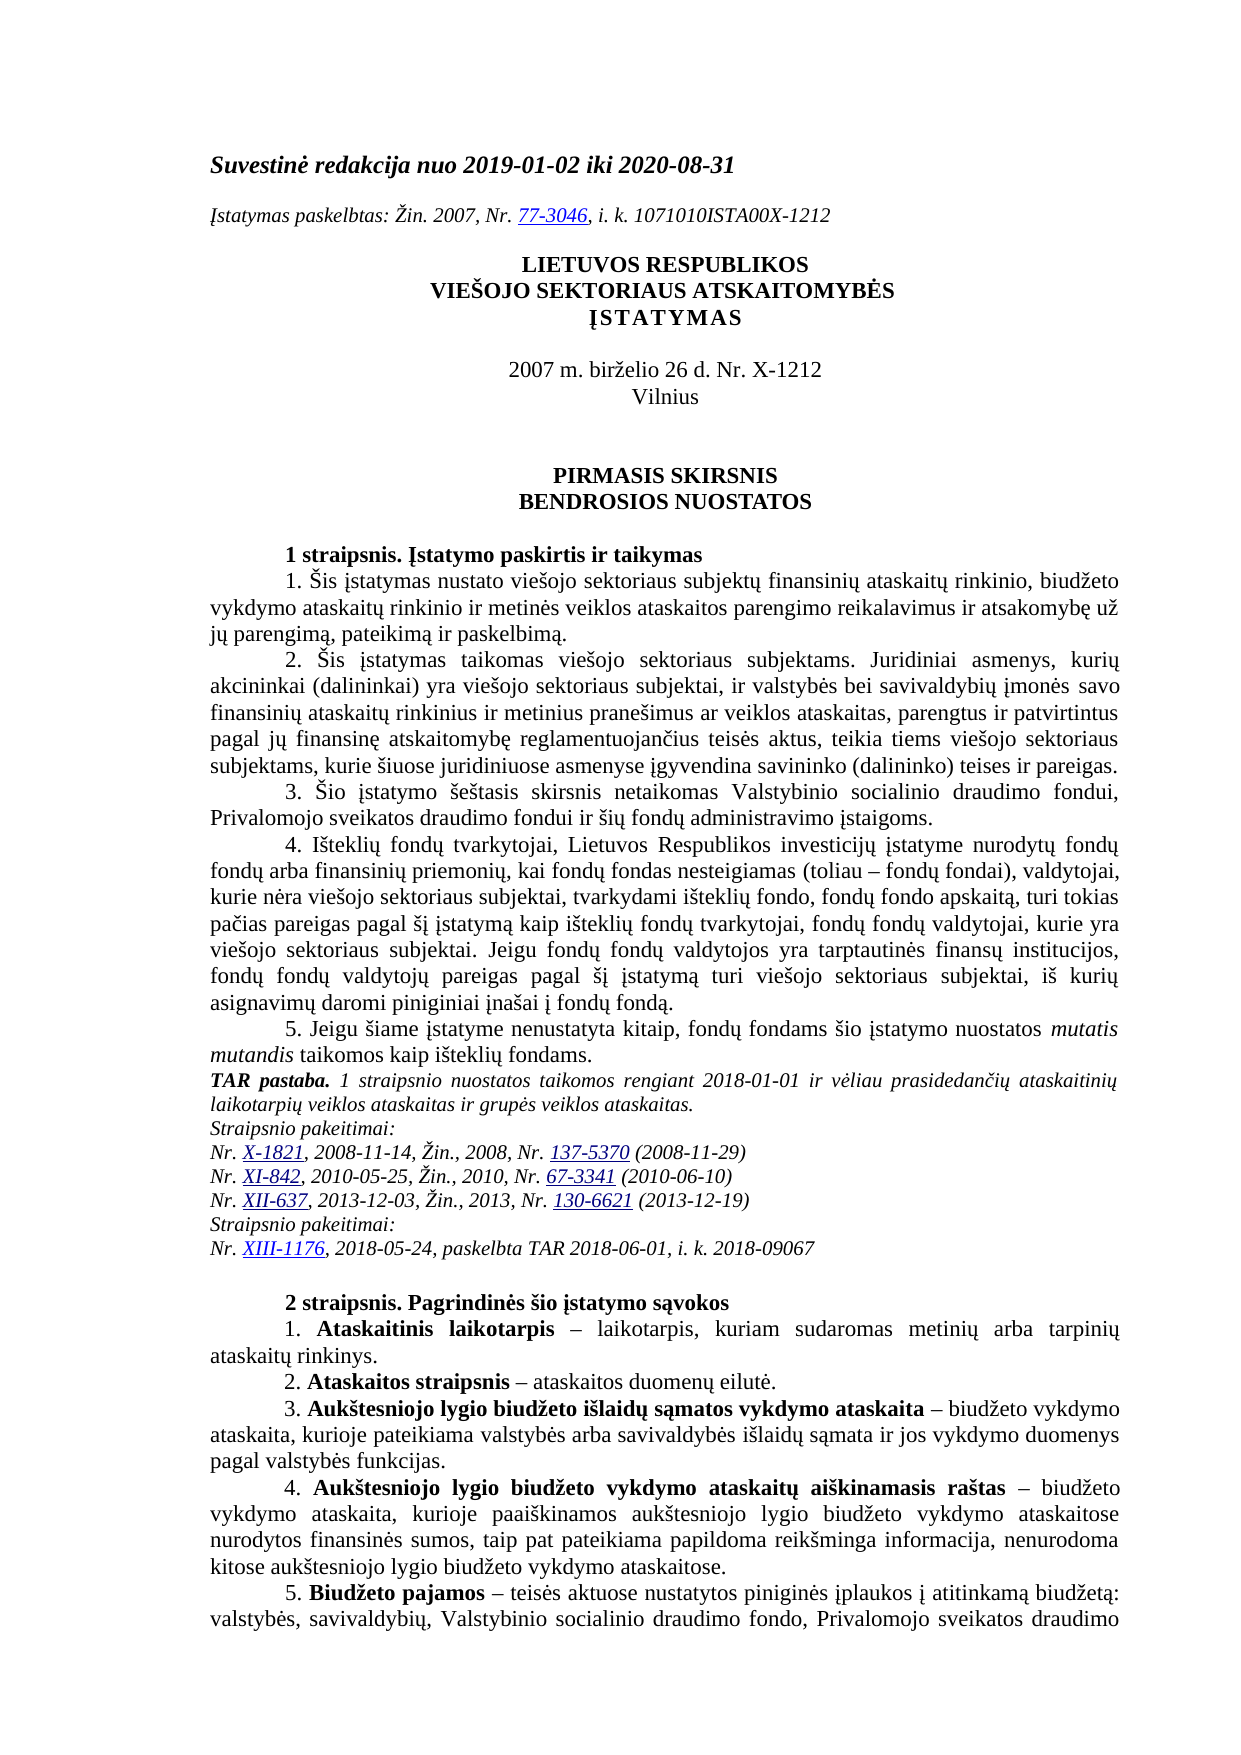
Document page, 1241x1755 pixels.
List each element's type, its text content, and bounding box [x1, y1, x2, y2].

text 4. Išteklių fondų tvarkytojai, Lietuvos Respublikos investicijų įstatyme nurodytų fondų fondų arba finansinių priemonių, kai fondų fondas nesteigiamas (toliau – fondų fondai), valdytojai, kurie nėra viešojo sektoriaus subjektai, tvarkydami išteklių fondo, fondų fondo apskaitą, turi tokias pačias pareigas pagal šį įstatymą kaip išteklių fondų tvarkytojai, fondų fondų valdytojai, kurie yra viešojo sektoriaus subjektai. Jeigu fondų fondų valdytojos yra tarptautinės finansų institucijos, fondų fondų valdytojų pareigas pagal šį įstatymą turi viešojo sektoriaus subjektai, iš kurių asignavimų daromi piniginiai įnašai į fondų fondą. [210, 831, 1120, 1015]
text Nr. X-1821, 2008-11-14, Žin., 2008, Nr. 137-5370 (2008-11-29) [210, 1140, 1120, 1164]
text Suvestinė redakcija nuo 2019-01-02 iki 2020-08-31 [210, 150, 1120, 179]
text 2. Ataskaitos straipsnis – ataskaitos duomenų eilutė. [210, 1368, 1120, 1394]
text 3. Šio įstatymo šeštasis skirsnis netaikomas Valstybinio socialinio draudimo fondui, Privalomojo sveikatos draudimo fondui ir šių fondų administravimo įstaigoms. [210, 778, 1120, 831]
text BENDROSIOS NUOSTATOS [210, 488, 1120, 514]
text 3. Aukštesniojo lygio biudžeto išlaidų sąmatos vykdymo ataskaita – biudžeto vykdymo ataskaita, kurioje pateikiama valstybės arba savivaldybės išlaidų sąmata ir jos vykdymo duomenys pagal valstybės funkcijas. [210, 1394, 1120, 1474]
text Nr. XII-637, 2013-12-03, Žin., 2013, Nr. 130-6621 (2013-12-19) [210, 1188, 1120, 1212]
text 1. Šis įstatymas nustato viešojo sektoriaus subjektų finansinių ataskaitų rinkinio, biudžeto vykdymo ataskaitų rinkinio ir metinės veiklos ataskaitos parengimo reikalavimus ir atsakomybę už jų parengimą, pateikimą ir paskelbimą. [210, 567, 1120, 646]
text PIRMASIS SKIRSNIS [210, 462, 1120, 488]
text TAR pastaba. 1 straipsnio nuostatos taikomos rengiant 2018-01-01 ir vėliau prasidedančių ataskaitinių laikotarpių veiklos ataskaitas ir grupės veiklos ataskaitas. [210, 1068, 1120, 1116]
text 2007 m. birželio 26 d. Nr. X-1212 Vilnius [210, 356, 1120, 409]
text Nr. XI-842, 2010-05-25, Žin., 2010, Nr. 67-3341 (2010-06-10) [210, 1164, 1120, 1188]
text 2. Šis įstatymas taikomas viešojo sektoriaus subjektams. Juridiniai asmenys, kurių akcininkai (dalininkai) yra viešojo sektoriaus subjektai, ir valstybės bei savivaldybių įmonės savo finansinių ataskaitų rinkinius ir metinius pranešimus ar veiklos ataskaitas, parengtus ir patvirtintus pagal jų finansinę atskaitomybę reglamentuojančius teisės aktus, teikia tiems viešojo sektoriaus subjektams, kurie šiuose juridiniuose asmenyse įgyvendina savininko (dalininko) teises ir pareigas. [210, 646, 1120, 778]
text 1 straipsnis. Įstatymo paskirtis ir taikymas [210, 541, 1120, 567]
text Įstatymas paskelbtas: Žin. 2007, Nr. 77-3046, i. k. 1071010ISTA00X-1212 [210, 203, 1120, 227]
text 1. Ataskaitinis laikotarpis – laikotarpis, kuriam sudaromas metinių arba tarpinių ataskaitų rinkinys. [210, 1316, 1120, 1368]
text 4. Aukštesniojo lygio biudžeto vykdymo ataskaitų aiškinamasis raštas – biudžeto vykdymo ataskaita, kurioje paaiškinamos aukštesniojo lygio biudžeto vykdymo ataskaitose nurodytos finansinės sumos, taip pat pateikiama papildoma reikšminga informacija, nenurodoma kitose aukštesniojo lygio biudžeto vykdymo ataskaitose. [210, 1474, 1120, 1579]
text LIETUVOS RESPUBLIKOS VIEŠOJO SEKTORIAUS ATSKAITOMYBĖS ĮSTATYMAS [210, 251, 1120, 330]
text Nr. XIII-1176, 2018-05-24, paskelbta TAR 2018-06-01, i. k. 2018-09067 [210, 1236, 1120, 1260]
text 2 straipsnis. Pagrindinės šio įstatymo sąvokos [210, 1289, 1120, 1316]
text Straipsnio pakeitimai: [210, 1212, 1120, 1236]
text Straipsnio pakeitimai: [210, 1116, 1120, 1140]
text 5. Jeigu šiame įstatyme nenustatyta kitaip, fondų fondams šio įstatymo nuostatos mutatis mutandis taikomos kaip išteklių fondams. [210, 1015, 1120, 1068]
text 5. Biudžeto pajamos – teisės aktuose nustatytos piniginės įplaukos į atitinkamą biudžetą: valstybės, savivaldybių, Valstybinio socialinio draudimo fondo, Privalomojo sveikatos draudimo [210, 1579, 1120, 1632]
